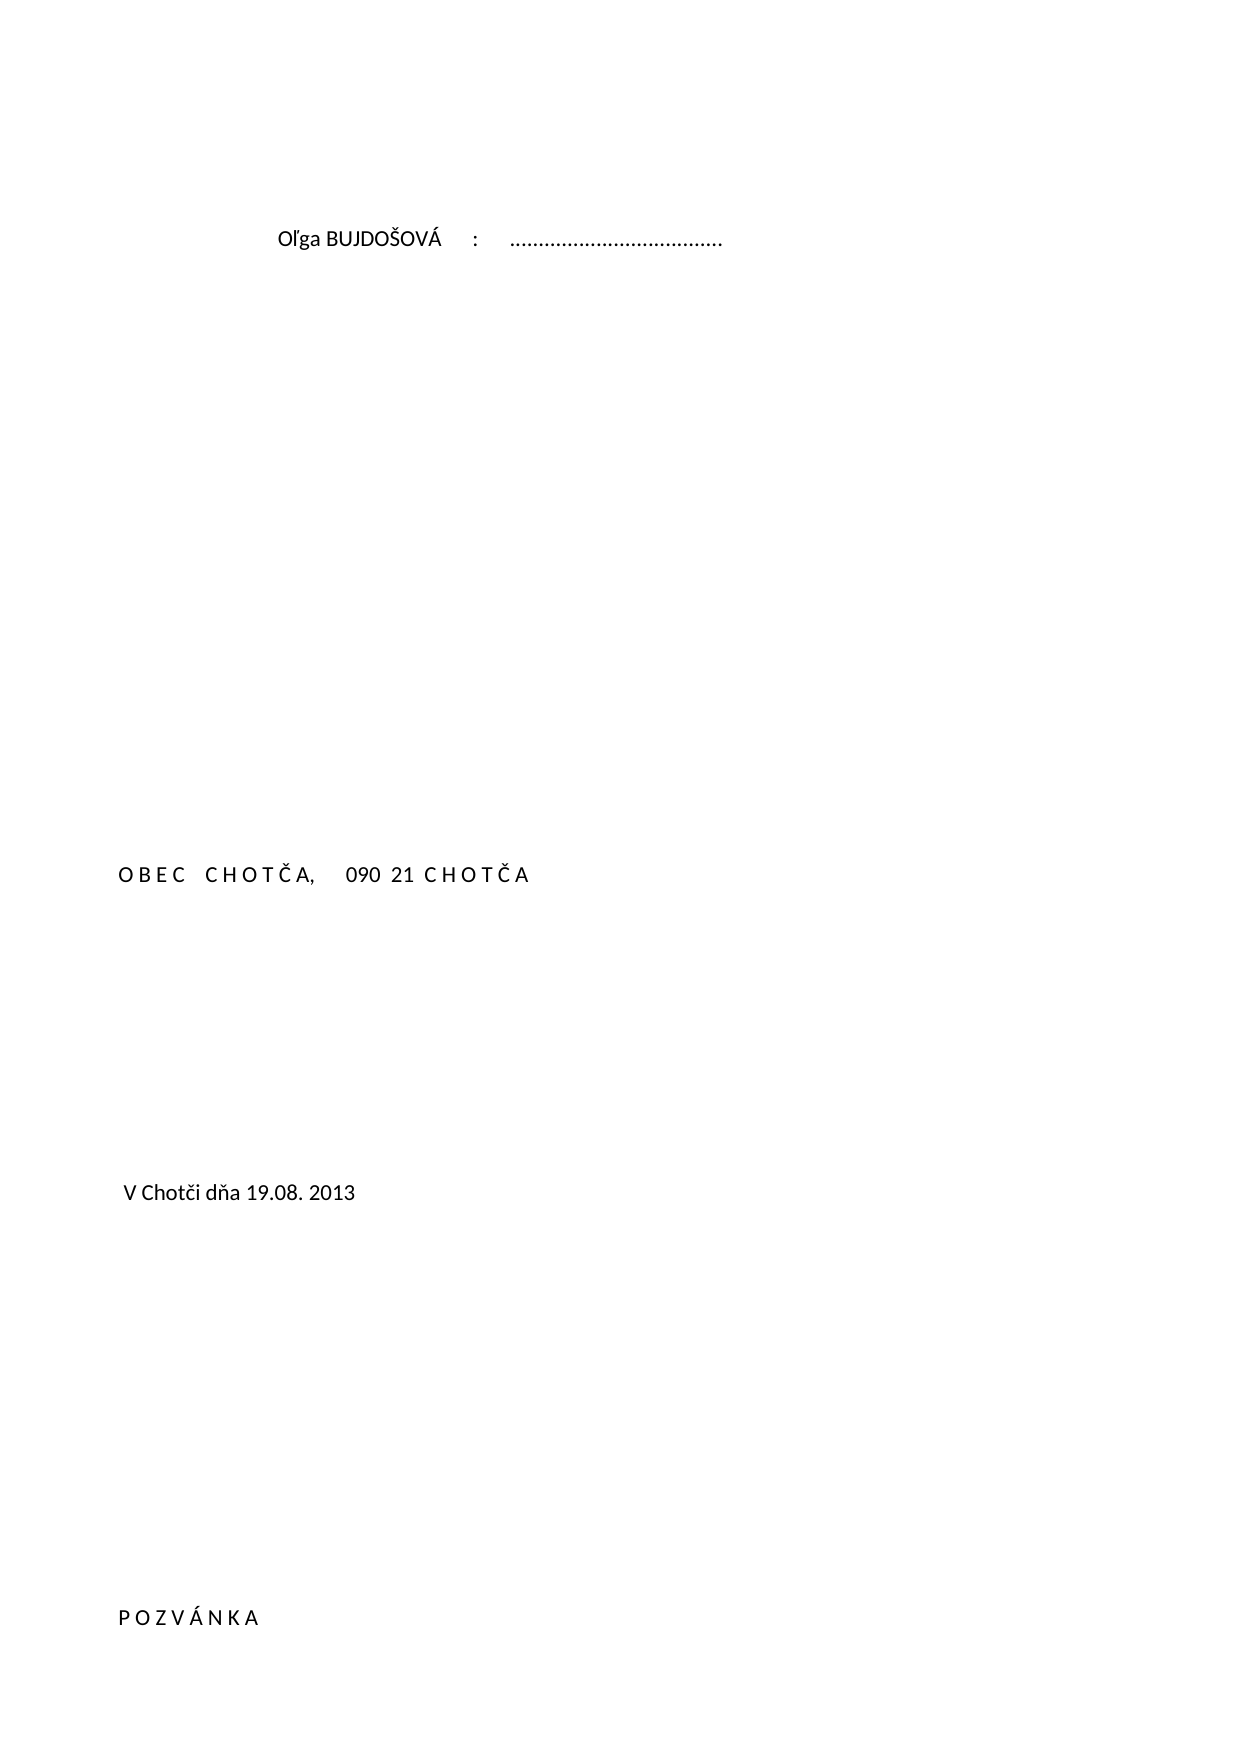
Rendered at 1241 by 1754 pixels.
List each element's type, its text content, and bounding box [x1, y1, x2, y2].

text Oľga BUJDOŠOVÁ : ..................................... [118, 224, 1122, 252]
text O B E C C H O T Č A, 090 21 C H O T Č A [118, 860, 1122, 888]
text P O Z V Á N K A [118, 1603, 1122, 1631]
text V Chotči dňa 19.08. 2013 [118, 1178, 1122, 1207]
